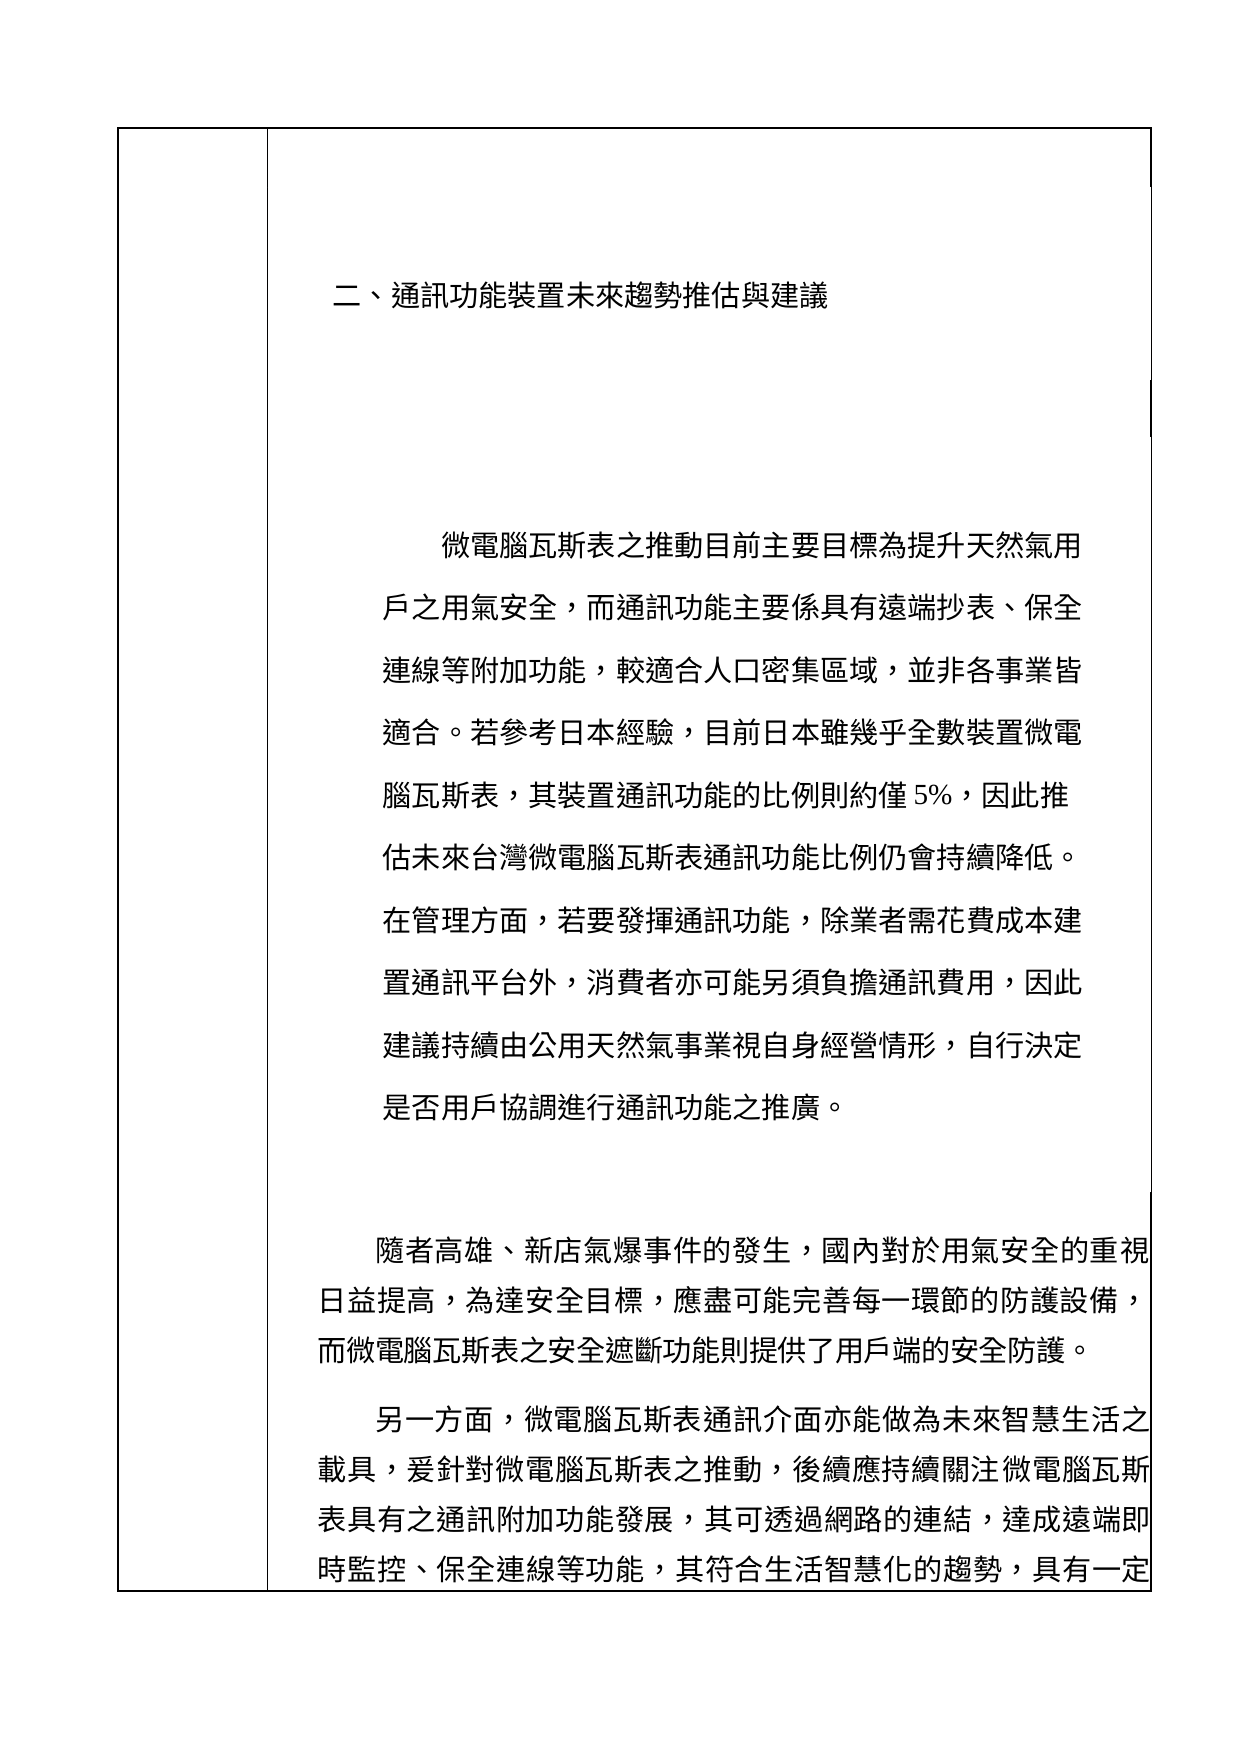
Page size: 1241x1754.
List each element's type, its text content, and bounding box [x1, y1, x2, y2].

table_cell 微電腦瓦斯表之推動目前主要目標為提升天然氣用戶之用氣安全，而通訊功能主要係具有遠端抄表、保全連線等附加功能，較適合人口密集區域，並非各事業皆適合。若參考日本經驗，目前日本雖幾乎全數裝置微電腦瓦斯表，其裝置通訊功能的比例則約僅5%，因此推估未來台灣微電腦瓦斯表通訊功能比例仍會持續降低。在管理方面，若要發揮通訊功能，除業者需花費成本建置通訊平台外，消費者亦可能另須負擔通訊費用，因此建議持續由公用天然氣事業視自身經營情形，自行決定是否用戶協調進行通訊功能之推廣。 隨者高雄、新店氣爆事件的發生，國內對於用氣安全的重視日益提高，為達安全目標，應盡可能完善每一環節的防護設備，而微電腦瓦斯表之安全遮斷功能則提供了用戶端的安全防護。 另一方面，微電腦瓦斯表通訊介面亦能做為未來智慧生活之載具，爰針對微電腦瓦斯表之推動，後續應持續關注微電腦瓦斯表具有之通訊附加功能發展，其可透過網路的連結，達成遠端即時監控、保全連線等功能，其符合生活智慧化的趨勢，具有一定 [268, 380, 1150, 1590]
table_cell [268, 129, 1150, 187]
table_cell [119, 129, 267, 1590]
table_cell 二、通訊功能裝置未來趨勢推估與建議 [269, 188, 1150, 379]
